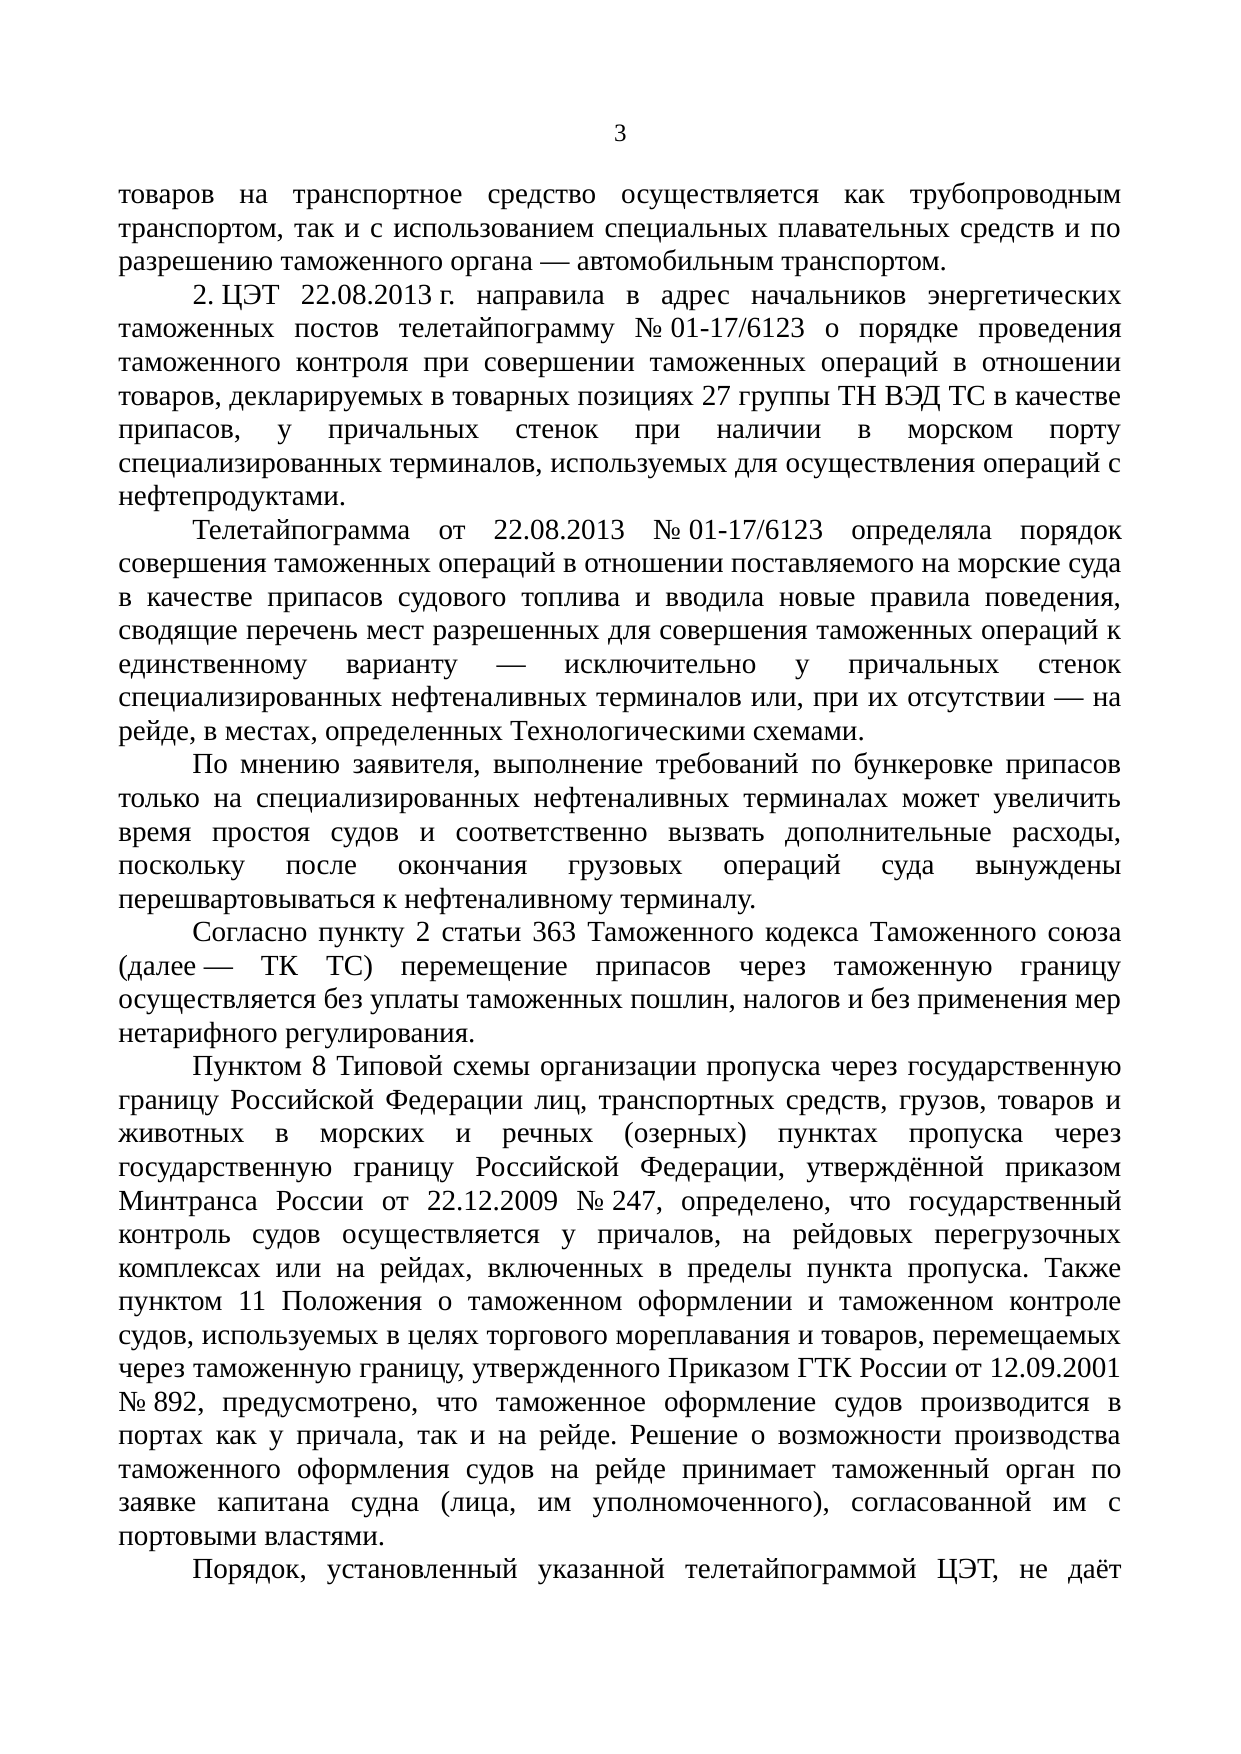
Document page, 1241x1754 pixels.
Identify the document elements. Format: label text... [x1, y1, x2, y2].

text По мнению заявителя, выполнение требований по бункеровке припасов только на специализированных нефтеналивных терминалах может увеличить время простоя судов и соответственно вызвать дополнительные расходы, поскольку после окончания грузовых операций суда вынуждены перешвартовываться к нефтеналивному терминалу. [118, 747, 1122, 914]
text Пунктом 8 Типовой схемы организации пропуска через государственную границу Российской Федерации лиц, транспортных средств, грузов, товаров и животных в морских и речных (озерных) пунктах пропуска через государственную границу Российской Федерации, утверждённой приказом Минтранса России от 22.12.2009 № 247, определено, что государственный контроль судов осуществляется у причалов, на рейдовых перегрузочных комплексах или на рейдах, включенных в пределы пункта пропуска. Также пунктом 11 Положения о таможенном оформлении и таможенном контроле судов, используемых в целях торгового мореплавания и товаров, перемещаемых через таможенную границу, утвержденного Приказом ГТК России от 12.09.2001 № 892, предусмотрено, что таможенное оформление судов производится в портах как у причала, так и на рейде. Решение о возможности производства таможенного оформления судов на рейде принимает таможенный орган по заявке капитана судна (лица, им уполномоченного), согласованной им с портовыми властями. [118, 1048, 1122, 1552]
text Порядок, установленный указанной телетайпограммой ЦЭТ, не даёт [118, 1552, 1122, 1585]
text товаров на транспортное средство осуществляется как трубопроводным транспортом, так и с использованием специальных плавательных средств и по разрешению таможенного органа — автомобильным транспортом. [118, 176, 1122, 277]
text 2. ЦЭТ 22.08.2013 г. направила в адрес начальников энергетических таможенных постов телетайпограмму № 01-17/6123 о порядке проведения таможенного контроля при совершении таможенных операций в отношении товаров, декларируемых в товарных позициях 27 группы ТН ВЭД ТС в качестве припасов, у причальных стенок при наличии в морском порту специализированных терминалов, используемых для осуществления операций с нефтепродуктами. [118, 277, 1122, 512]
text Согласно пункту 2 статьи 363 Таможенного кодекса Таможенного союза (далее — ТК ТС) перемещение припасов через таможенную границу осуществляется без уплаты таможенных пошлин, налогов и без применения мер нетарифного регулирования. [118, 914, 1122, 1048]
text Телетайпограмма от 22.08.2013 № 01-17/6123 определяла порядок совершения таможенных операций в отношении поставляемого на морские суда в качестве припасов судового топлива и вводила новые правила поведения, сводящие перечень мест разрешенных для совершения таможенных операций к единственному варианту — исключительно у причальных стенок специализированных нефтеналивных терминалов или, при их отсутствии — на рейде, в местах, определенных Технологическими схемами. [118, 512, 1122, 747]
